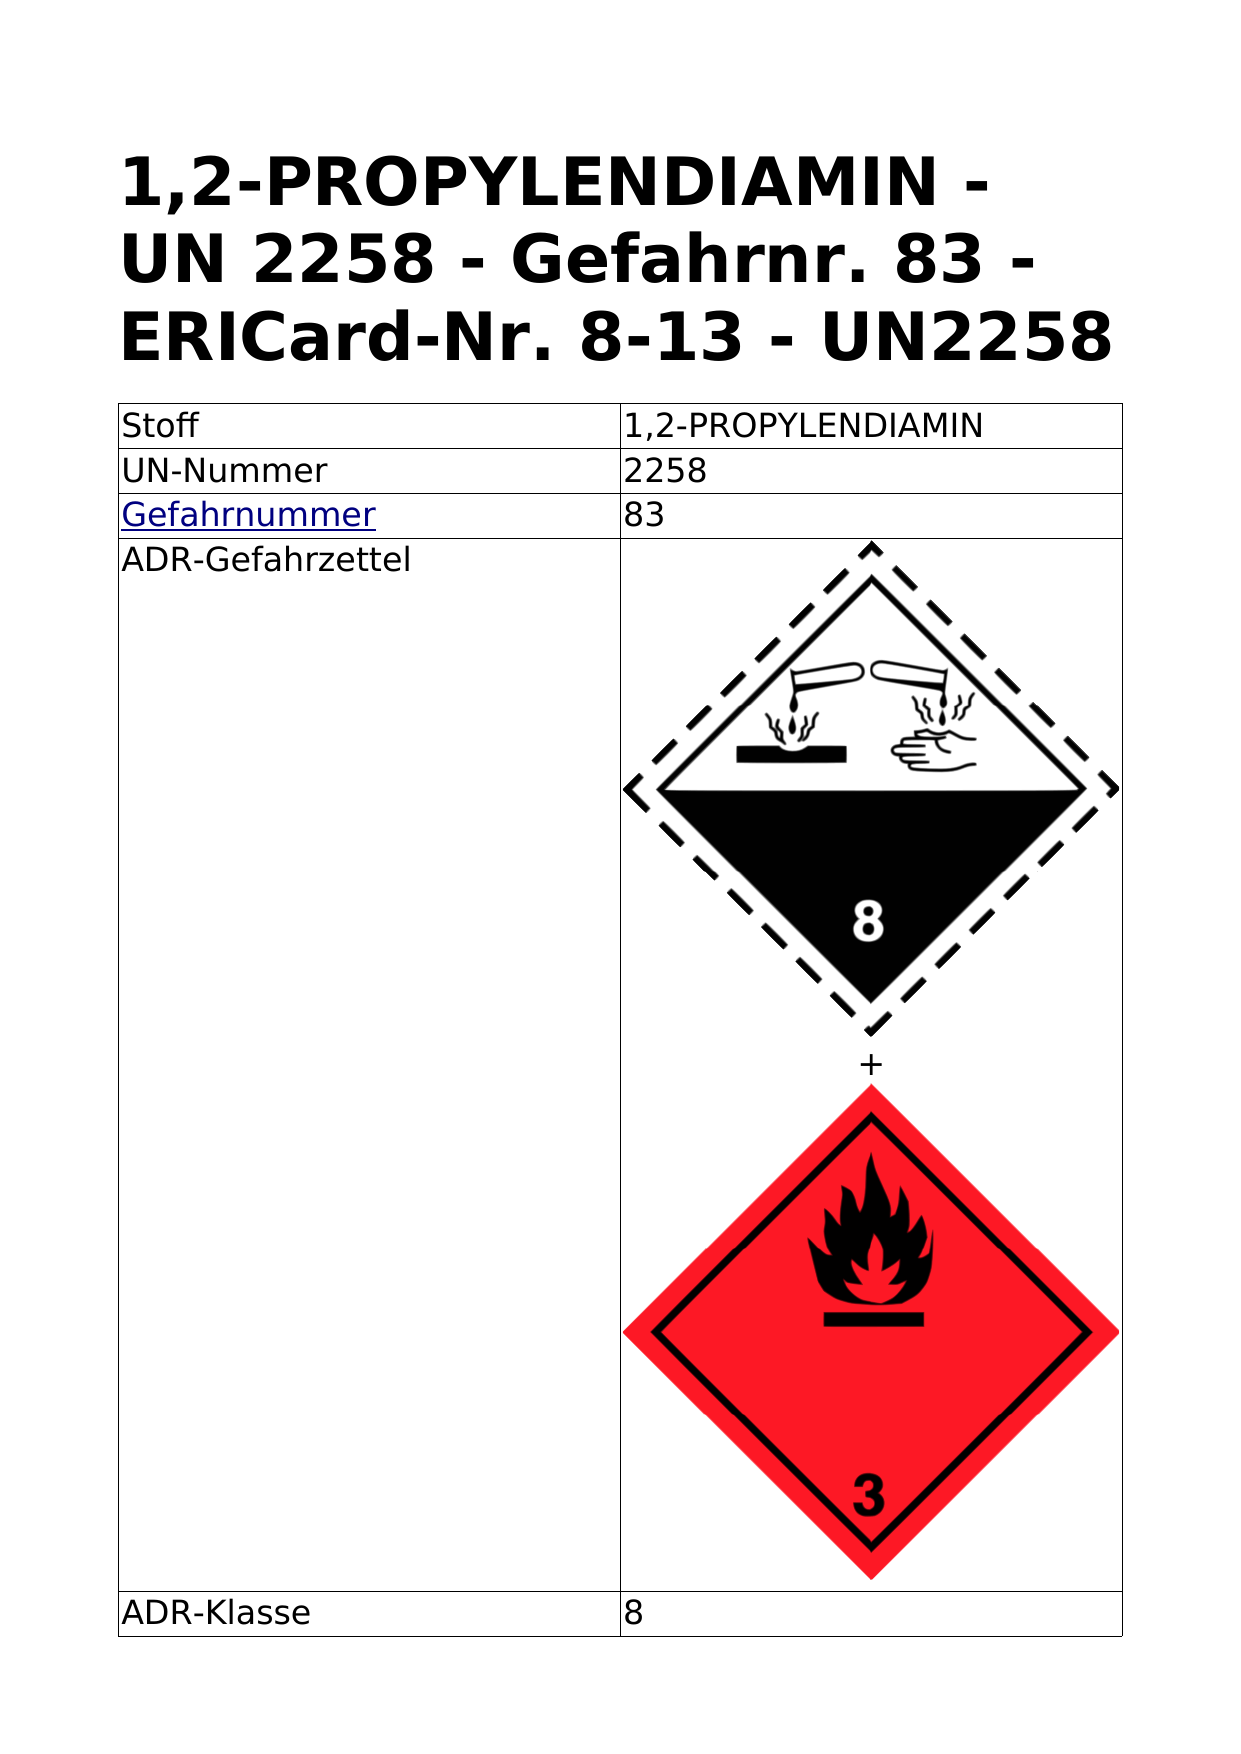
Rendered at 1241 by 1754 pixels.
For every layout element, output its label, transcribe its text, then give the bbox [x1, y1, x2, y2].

table_cell UN-Nummer [119, 449, 620, 493]
table_cell 8 [621, 1592, 1122, 1636]
subtitle 1,2-PROPYLENDIAMIN - UN 2258 - Gefahrnr. 83 - ERICard-Nr. 8-13 - UN2258 [118, 143, 1122, 376]
table_cell Gefahrnummer [119, 494, 620, 538]
table_cell ADR-Klasse [119, 1592, 620, 1636]
table_cell + [621, 539, 1122, 1591]
table_cell 83 [621, 494, 1122, 538]
table_cell 2258 [621, 449, 1122, 493]
table_header Stoff [119, 404, 620, 448]
picture [622, 540, 1120, 1037]
picture [622, 1083, 1120, 1580]
table_cell ADR-Gefahrzettel [119, 539, 620, 1591]
table_header 1,2-PROPYLENDIAMIN [621, 404, 1122, 448]
